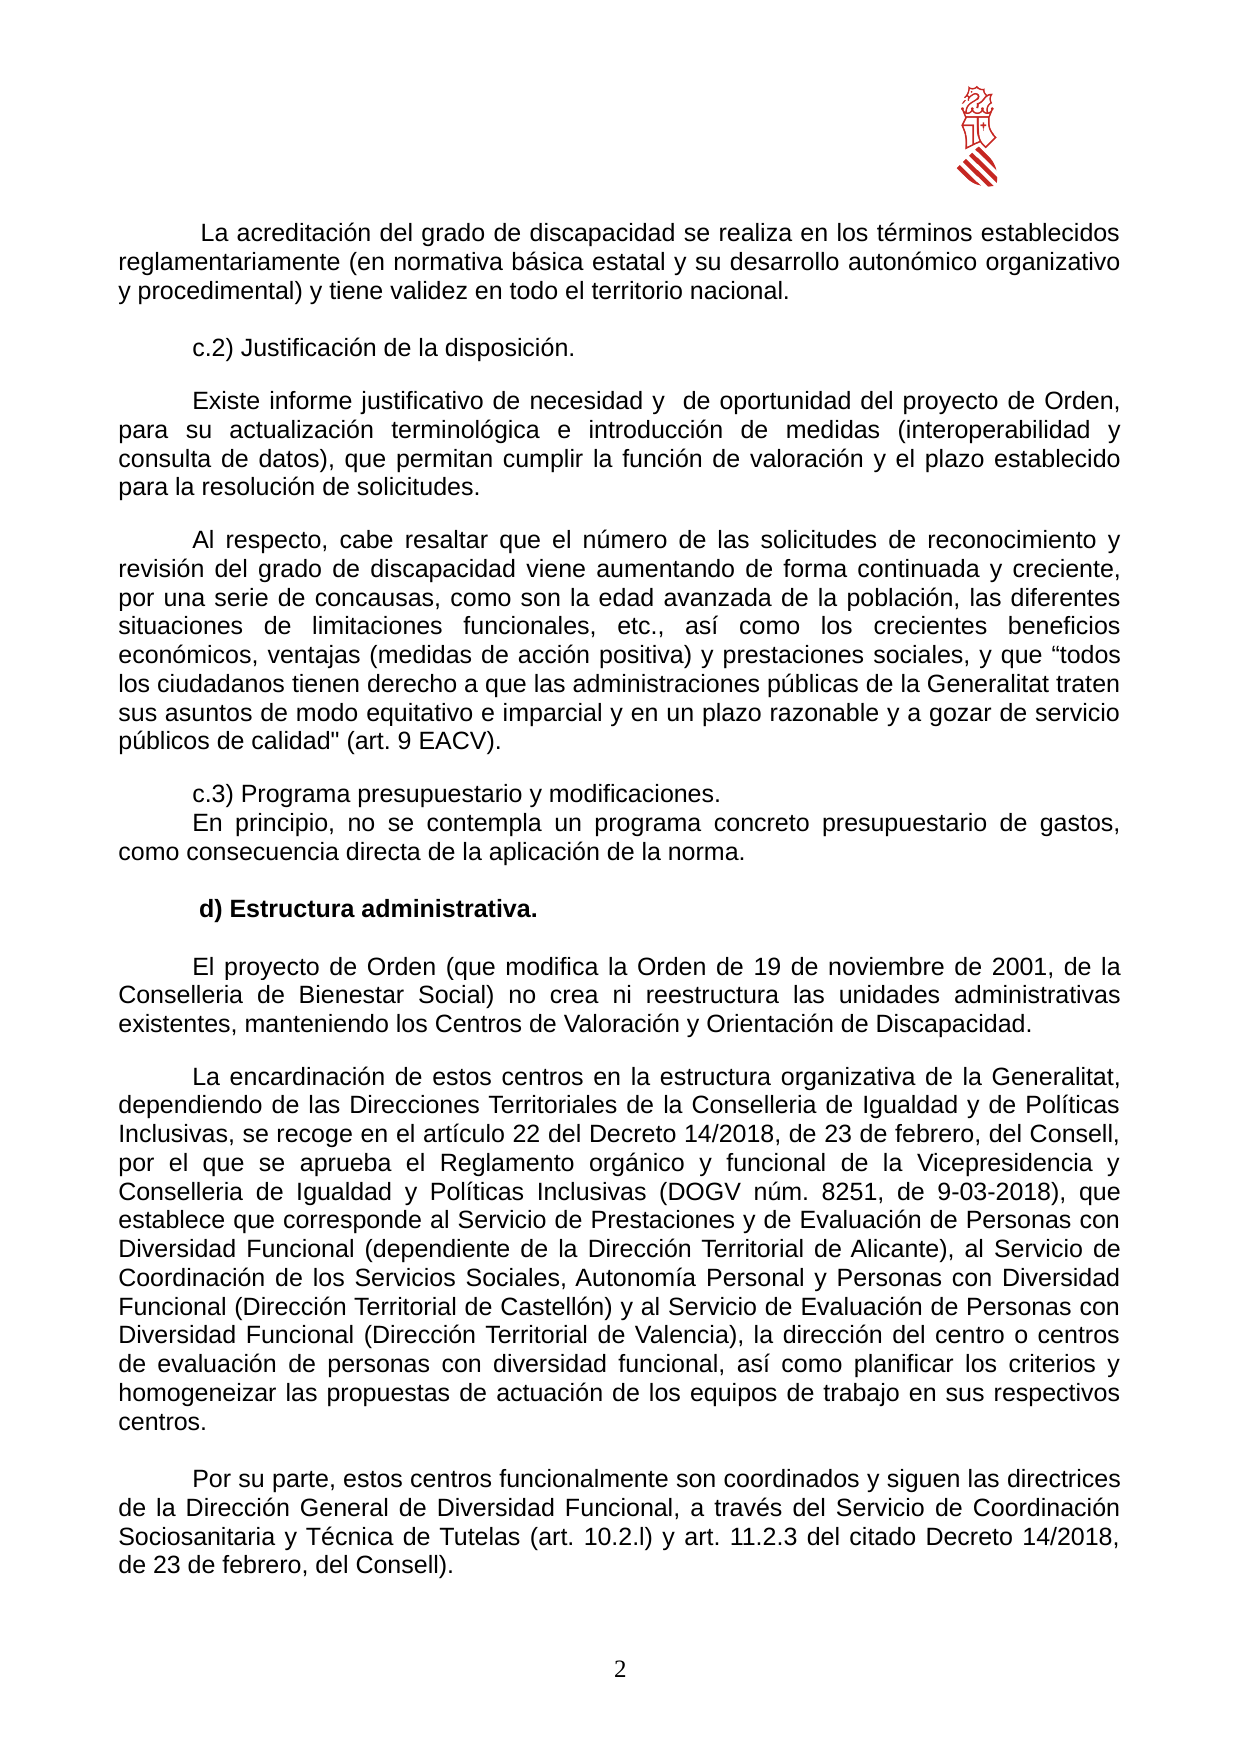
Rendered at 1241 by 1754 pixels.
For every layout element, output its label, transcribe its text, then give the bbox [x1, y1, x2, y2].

text En principio, no se contempla un programa concreto presupuestario de gastos, como consecuencia directa de la aplicación de la norma. [118, 808, 1122, 865]
text Por su parte, estos centros funcionalmente son coordinados y siguen las directrices de la Dirección General de Diversidad Funcional, a través del Servicio de Coordinación Sociosanitaria y Técnica de Tutelas (art. 10.2.l) y art. 11.2.3 del citado Decreto 14/2018, de 23 de febrero, del Consell). [118, 1464, 1122, 1579]
text El proyecto de Orden (que modifica la Orden de 19 de noviembre de 2001, de la Conselleria de Bienestar Social) no crea ni reestructura las unidades administrativas existentes, manteniendo los Centros de Valoración y Orientación de Discapacidad. [118, 952, 1122, 1038]
text c.3) Programa presupuestario y modificaciones. [118, 779, 1122, 808]
text Existe informe justificativo de necesidad y de oportunidad del proyecto de Orden, para su actualización terminológica e introducción de medidas (interoperabilidad y consulta de datos), que permitan cumplir la función de valoración y el plazo establecido para la resolución de solicitudes. [118, 386, 1122, 501]
text La encardinación de estos centros en la estructura organizativa de la Generalitat, dependiendo de las Direcciones Territoriales de la Conselleria de Igualdad y de Políticas Inclusivas, se recoge en el artículo 22 del Decreto 14/2018, de 23 de febrero, del Consell, por el que se aprueba el Reglamento orgánico y funcional de la Vicepresidencia y Conselleria de Igualdad y Políticas Inclusivas (DOGV núm. 8251, de 9-03-2018), que establece que corresponde al Servicio de Prestaciones y de Evaluación de Personas con Diversidad Funcional (dependiente de la Dirección Territorial de Alicante), al Servicio de Coordinación de los Servicios Sociales, Autonomía Personal y Personas con Diversidad Funcional (Dirección Territorial de Castellón) y al Servicio de Evaluación de Personas con Diversidad Funcional (Dirección Territorial de Valencia), la dirección del centro o centros de evaluación de personas con diversidad funcional, así como planificar los criterios y homogeneizar las propuestas de actuación de los equipos de trabajo en sus respectivos centros. [118, 1062, 1122, 1436]
picture [831, 70, 1123, 198]
text Al respecto, cabe resaltar que el número de las solicitudes de reconocimiento y revisión del grado de discapacidad viene aumentando de forma continuada y creciente, por una serie de concausas, como son la edad avanzada de la población, las diferentes situaciones de limitaciones funcionales, etc., así como los crecientes beneficios económicos, ventajas (medidas de acción positiva) y prestaciones sociales, y que “todos los ciudadanos tienen derecho a que las administraciones públicas de la Generalitat traten sus asuntos de modo equitativo e imparcial y en un plazo razonable y a gozar de servicio públicos de calidad" (art. 9 EACV). [118, 525, 1122, 755]
text La acreditación del grado de discapacidad se realiza en los términos establecidos reglamentariamente (en normativa básica estatal y su desarrollo autonómico organizativo y procedimental) y tiene validez en todo el territorio nacional. [118, 218, 1122, 305]
text d) Estructura administrativa. [118, 894, 1122, 923]
text c.2) Justificación de la disposición. [118, 333, 1122, 362]
